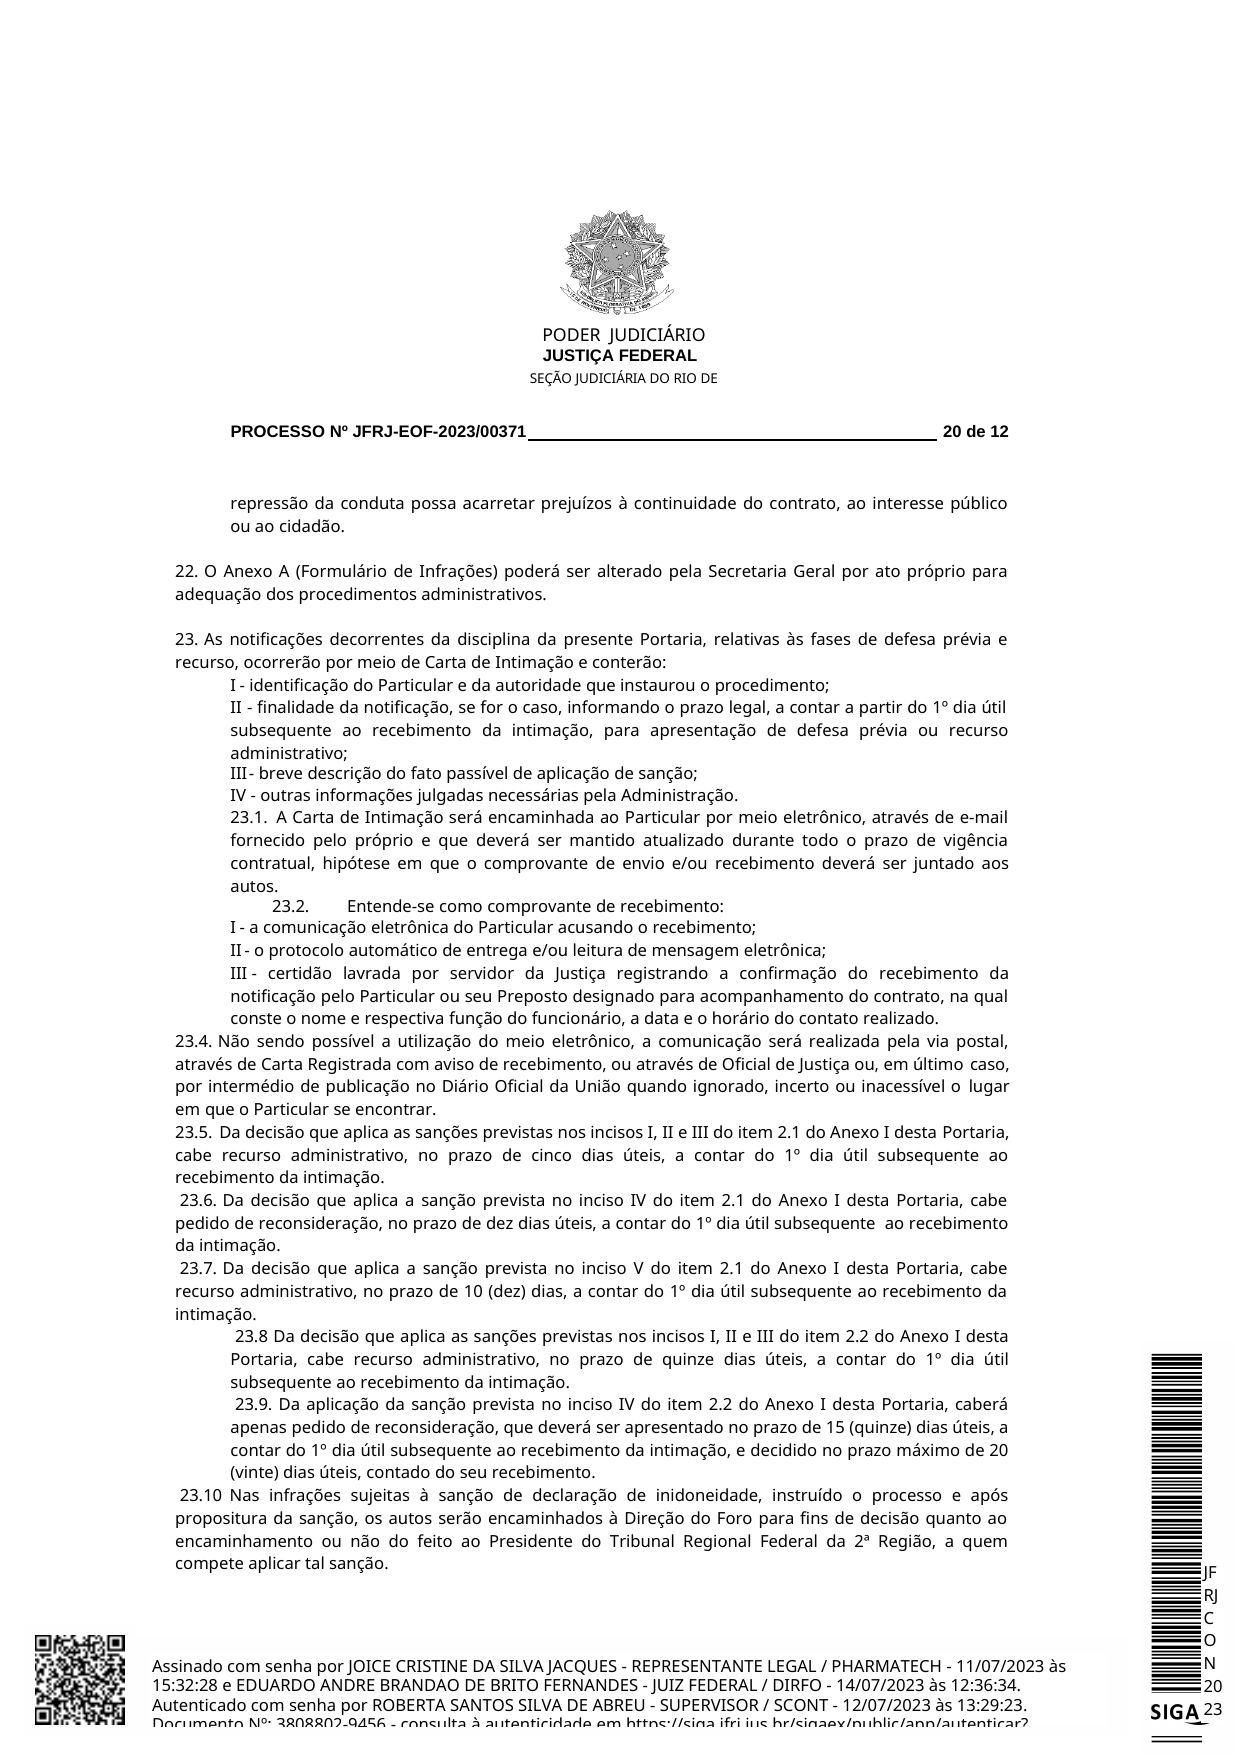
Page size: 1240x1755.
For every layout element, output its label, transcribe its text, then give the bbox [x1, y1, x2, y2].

list - finalidade da notificação, se for o caso, informando o prazo legal, a contar a partir do 1º dia útil subsequente ao recebimento da intimação, para apresentação de defesa prévia ou recurso administrativo; [230, 696, 1009, 764]
list Não sendo possível a utilização do meio eletrônico, a comunicação será realizada pela via postal, através de Carta Registrada com aviso de recebimento, ou através de Oficial de Justiça ou, em último caso, por intermédio de publicação no Diário Oficial da União quando ignorado, incerto ou inacessível o lugar em que o Particular se encontrar. [175, 1029, 1009, 1120]
list - outras informações julgadas necessárias pela Administração. [230, 783, 1239, 806]
list - breve descrição do fato passível de aplicação de sanção; [230, 764, 1239, 783]
list O Anexo A (Formulário de Infrações) poderá ser alterado pela Secretaria Geral por ato próprio para adequação dos procedimentos administrativos. [175, 560, 1009, 606]
list - identificação do Particular e da autoridade que instaurou o procedimento; [230, 673, 1239, 696]
list Entende-se como comprovante de recebimento: [272, 897, 1239, 916]
list Da decisão que aplica a sanção prevista no inciso IV do item 2.1 do Anexo I desta Portaria, cabe pedido de reconsideração, no prazo de dez dias úteis, a contar do 1º dia útil subsequente ao recebimento da intimação. [175, 1188, 1009, 1257]
list - certidão lavrada por servidor da Justiça registrando a confirmação do recebimento da notificação pelo Particular ou seu Preposto designado para acompanhamento do contrato, na qual conste o nome e respectiva função do funcionário, a data e o horário do contato realizado. [230, 961, 1010, 1029]
list - a comunicação eletrônica do Particular acusando o recebimento; [230, 916, 1239, 939]
text 23.8 Da decisão que aplica as sanções previstas nos incisos I, II e III do item 2.2 do Anexo I desta Portaria, cabe recurso administrativo, no prazo de quinze dias úteis, a contar do 1º dia útil subsequente ao recebimento da intimação. [230, 1325, 1009, 1393]
list As notificações decorrentes da disciplina da presente Portaria, relativas às fases de defesa prévia e recurso, ocorrerão por meio de Carta de Intimação e conterão: [175, 628, 1009, 673]
text repressão da conduta possa acarretar prejuízos à continuidade do contrato, ao interesse público ou ao cidadão. [230, 492, 1009, 537]
text 23.9. Da aplicação da sanção prevista no inciso IV do item 2.2 do Anexo I desta Portaria, caberá apenas pedido de reconsideração, que deverá ser apresentado no prazo de 15 (quinze) dias úteis, a contar do 1º dia útil subsequente ao recebimento da intimação, e decidido no prazo máximo de 20 (vinte) dias úteis, contado do seu recebimento. [230, 1393, 1009, 1484]
list - o protocolo automático de entrega e/ou leitura de mensagem eletrônica; [230, 939, 1239, 961]
list A Carta de Intimação será encaminhada ao Particular por meio eletrônico, através de e-mail fornecido pelo próprio e que deverá ser mantido atualizado durante todo o prazo de vigência contratual, hipótese em que o comprovante de envio e/ou recebimento deverá ser juntado aos autos. [230, 806, 1010, 897]
list Da decisão que aplica a sanção prevista no inciso V do item 2.1 do Anexo I desta Portaria, cabe recurso administrativo, no prazo de 10 (dez) dias, a contar do 1º dia útil subsequente ao recebimento da intimação. [175, 1257, 1009, 1325]
list JFRJCON202300022 [1203, 1561, 1224, 1723]
list Nas infrações sujeitas à sanção de declaração de inidoneidade, instruído o processo e após propositura da sanção, os autos serão encaminhados à Direção do Foro para fins de decisão quanto ao encaminhamento ou não do feito ao Presidente do Tribunal Regional Federal da 2ª Região, a quem compete aplicar tal sanção. [175, 1484, 1009, 1574]
list Da decisão que aplica as sanções previstas nos incisos I, II e III do item 2.1 do Anexo I desta Portaria, cabe recurso administrativo, no prazo de cinco dias úteis, a contar do 1º dia útil subsequente ao recebimento da intimação. [175, 1120, 1009, 1188]
